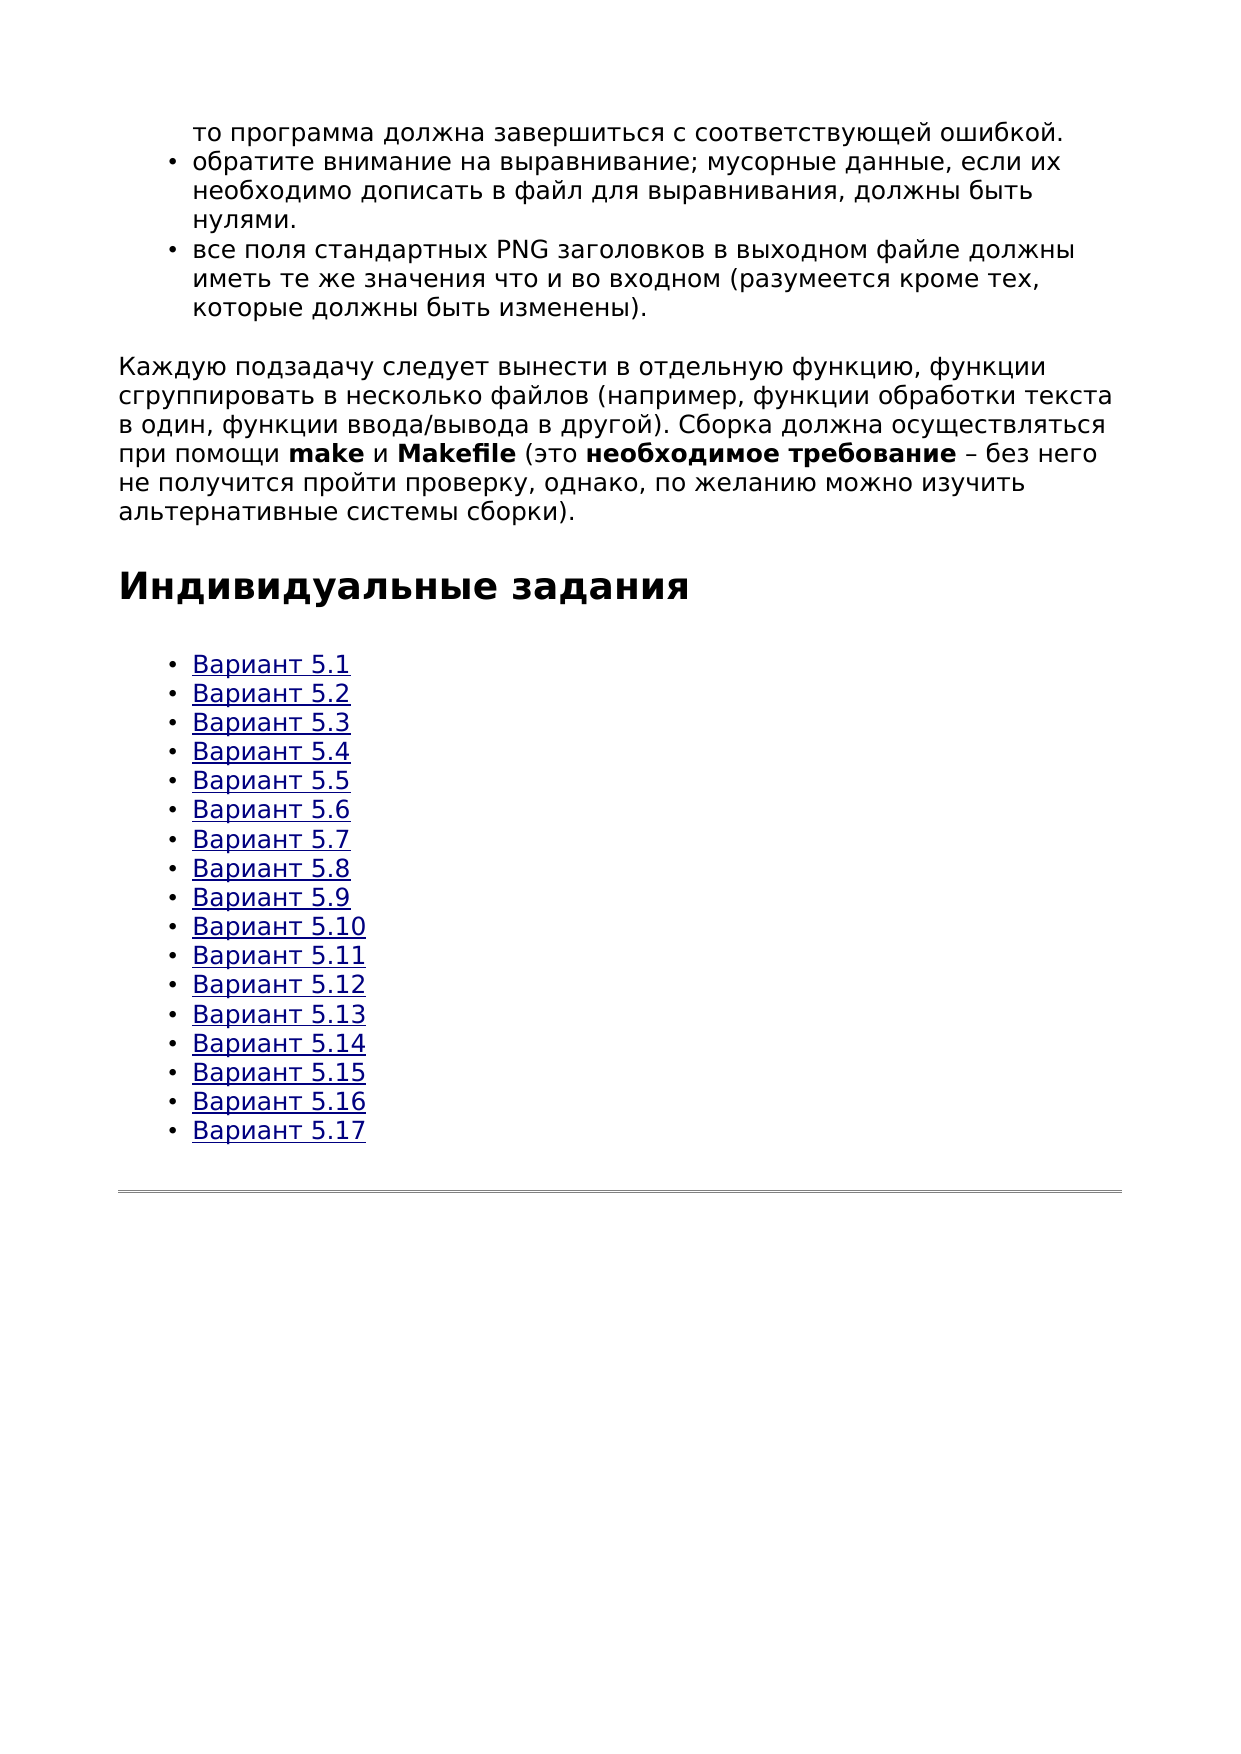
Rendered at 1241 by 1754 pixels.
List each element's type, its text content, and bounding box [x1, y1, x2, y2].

subtitle Индивидуальные задания [118, 564, 1122, 608]
list Вариант 5.6 [177, 796, 1122, 825]
list Вариант 5.10 [177, 912, 1122, 942]
list Вариант 5.7 [177, 825, 1122, 854]
list то программа должна завершиться с соответствующей ошибкой. [177, 118, 1122, 147]
list Вариант 5.16 [177, 1087, 1122, 1117]
list Вариант 5.9 [177, 883, 1122, 912]
list обратите внимание на выравнивание; мусорные данные, если их необходимо дописать в файл для выравнивания, должны быть нулями. [177, 147, 1122, 235]
list Вариант 5.11 [177, 942, 1122, 971]
list Вариант 5.2 [177, 679, 1122, 708]
list Вариант 5.4 [177, 737, 1122, 767]
list Вариант 5.17 [177, 1117, 1122, 1146]
list Вариант 5.3 [177, 708, 1122, 737]
list Вариант 5.13 [177, 1000, 1122, 1029]
list Вариант 5.15 [177, 1058, 1122, 1087]
list Вариант 5.1 [177, 650, 1122, 679]
list Вариант 5.5 [177, 767, 1122, 796]
text Каждую подзадачу следует вынести в отдельную функцию, функции сгруппировать в несколько файлов (например, функции обработки текста в один, функции ввода/вывода в другой). Сборка должна осуществляться при помощи make и Makefile (это необходимое требование – без него не получится пройти проверку, однако, по желанию можно изучить альтернативные системы сборки). [118, 352, 1122, 527]
list все поля стандартных PNG заголовков в выходном файле должны иметь те же значения что и во входном (разумеется кроме тех, которые должны быть изменены). [177, 235, 1122, 322]
list Вариант 5.14 [177, 1029, 1122, 1058]
list Вариант 5.8 [177, 854, 1122, 883]
list Вариант 5.12 [177, 971, 1122, 1000]
